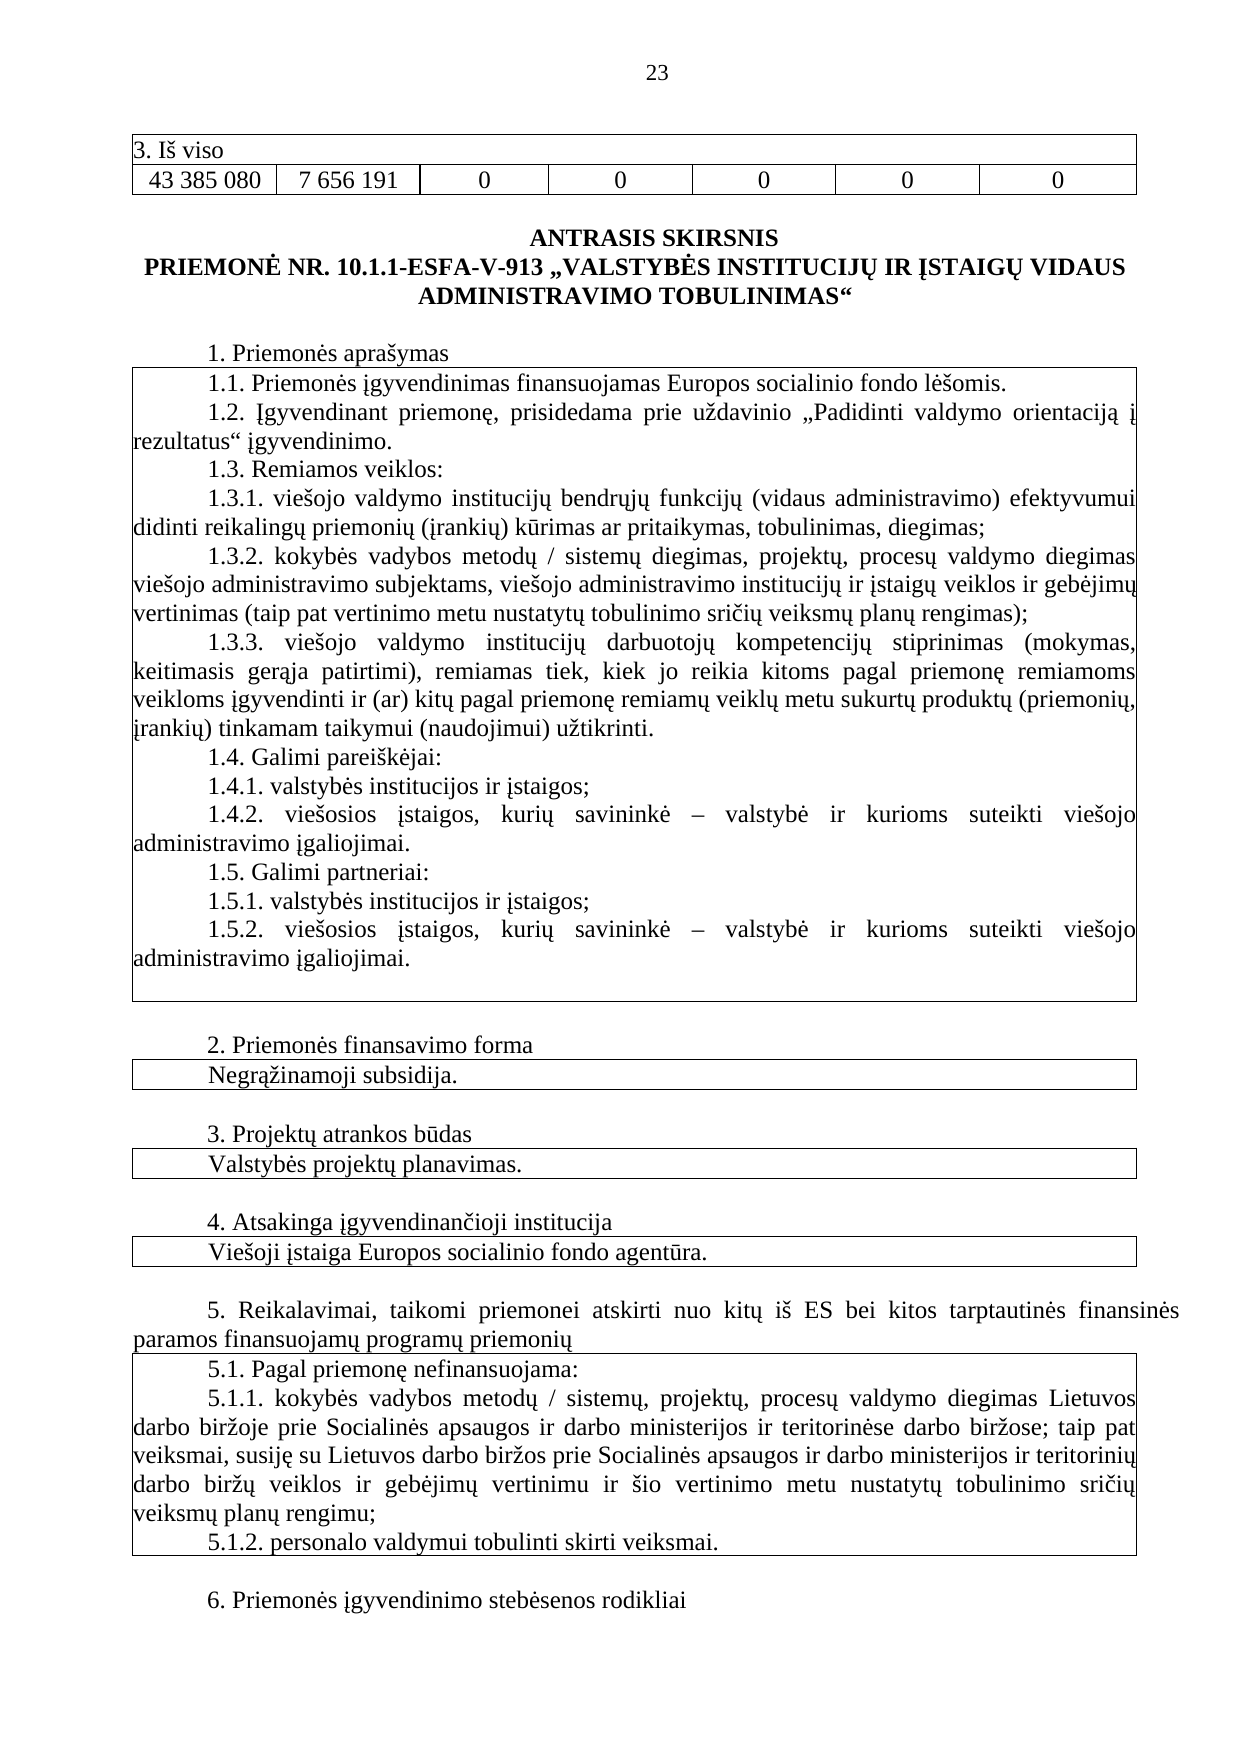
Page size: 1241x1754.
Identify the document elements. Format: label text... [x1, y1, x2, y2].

text 5. Reikalavimai, taikomi priemonei atskirti nuo kitų iš ES bei kitos tarptautinės finansinės paramos finansuojamų programų priemonių [133, 1296, 1181, 1353]
table_header 5.1. Pagal priemonę nefinansuojama: 5.1.1. kokybės vadybos metodų / sistemų, projektų, procesų valdymo diegimas Lietuvos darbo biržoje prie Socialinės apsaugos ir darbo ministerijos ir teritorinėse darbo biržose; taip pat veiksmai, susiję su Lietuvos darbo biržos prie Socialinės apsaugos ir darbo ministerijos ir teritorinių darbo biržų veiklos ir gebėjimų vertinimu ir šio vertinimo metu nustatytų tobulinimo sričių veiksmų planų rengimu; 5.1.2. personalo valdymui tobulinti skirti veiksmai. [133, 1354, 1136, 1555]
table_cell 0 [836, 165, 979, 194]
table_cell [133, 972, 1136, 1001]
text 3. Projektų atrankos būdas [133, 1119, 1181, 1148]
table_header Viešoji įstaiga Europos socialinio fondo agentūra. [133, 1237, 1136, 1266]
text 6. Priemonės įgyvendinimo stebėsenos rodikliai [133, 1585, 1181, 1614]
table_cell 43 385 080 [133, 165, 276, 194]
table_cell 3. Iš viso [133, 135, 1136, 164]
text 4. Atsakinga įgyvendinančioji institucija [133, 1207, 1181, 1236]
table_header Negrąžinamoji subsidija. [133, 1060, 1136, 1089]
table_cell 0 [693, 165, 835, 194]
text PRIEMONĖ NR. 10.1.1-ESFA-V-913 „VALSTYBĖS INSTITUCIJŲ IR ĮSTAIGŲ VIDAUS ADMINISTRAVIMO TOBULINIMAS“ [133, 252, 1137, 310]
table_header Valstybės projektų planavimas. [133, 1149, 1136, 1177]
table_cell 0 [421, 165, 548, 194]
text 1. Priemonės aprašymas [133, 338, 1181, 367]
text ANTRASIS SKIRSNIS [133, 223, 1181, 252]
table_cell 0 [549, 165, 692, 194]
table_cell 0 [980, 165, 1136, 194]
table_header 1.1. Priemonės įgyvendinimas finansuojamas Europos socialinio fondo lėšomis. 1.2. Įgyvendinant priemonę, prisidedama prie uždavinio „Padidinti valdymo orientaciją į rezultatus“ įgyvendinimo. 1.3. Remiamos veiklos: 1.3.1. viešojo valdymo institucijų bendrųjų funkcijų (vidaus administravimo) efektyvumui didinti reikalingų priemonių (įrankių) kūrimas ar pritaikymas, tobulinimas, diegimas; 1.3.2. kokybės vadybos metodų / sistemų diegimas, projektų, procesų valdymo diegimas viešojo administravimo subjektams, viešojo administravimo institucijų ir įstaigų veiklos ir gebėjimų vertinimas (taip pat vertinimo metu nustatytų tobulinimo sričių veiksmų planų rengimas); 1.3.3. viešojo valdymo institucijų darbuotojų kompetencijų stiprinimas (mokymas, keitimasis gerąja patirtimi), remiamas tiek, kiek jo reikia kitoms pagal priemonę remiamoms veikloms įgyvendinti ir (ar) kitų pagal priemonę remiamų veiklų metu sukurtų produktų (priemonių, įrankių) tinkamam taikymui (naudojimui) užtikrinti. 1.4. Galimi pareiškėjai: 1.4.1. valstybės institucijos ir įstaigos; 1.4.2. viešosios įstaigos, kurių savininkė – valstybė ir kurioms suteikti viešojo administravimo įgaliojimai. 1.5. Galimi partneriai: 1.5.1. valstybės institucijos ir įstaigos; 1.5.2. viešosios įstaigos, kurių savininkė – valstybė ir kurioms suteikti viešojo administravimo įgaliojimai. [133, 368, 1136, 972]
text 2. Priemonės finansavimo forma [133, 1031, 1181, 1059]
table_cell 7 656 191 [277, 165, 419, 194]
